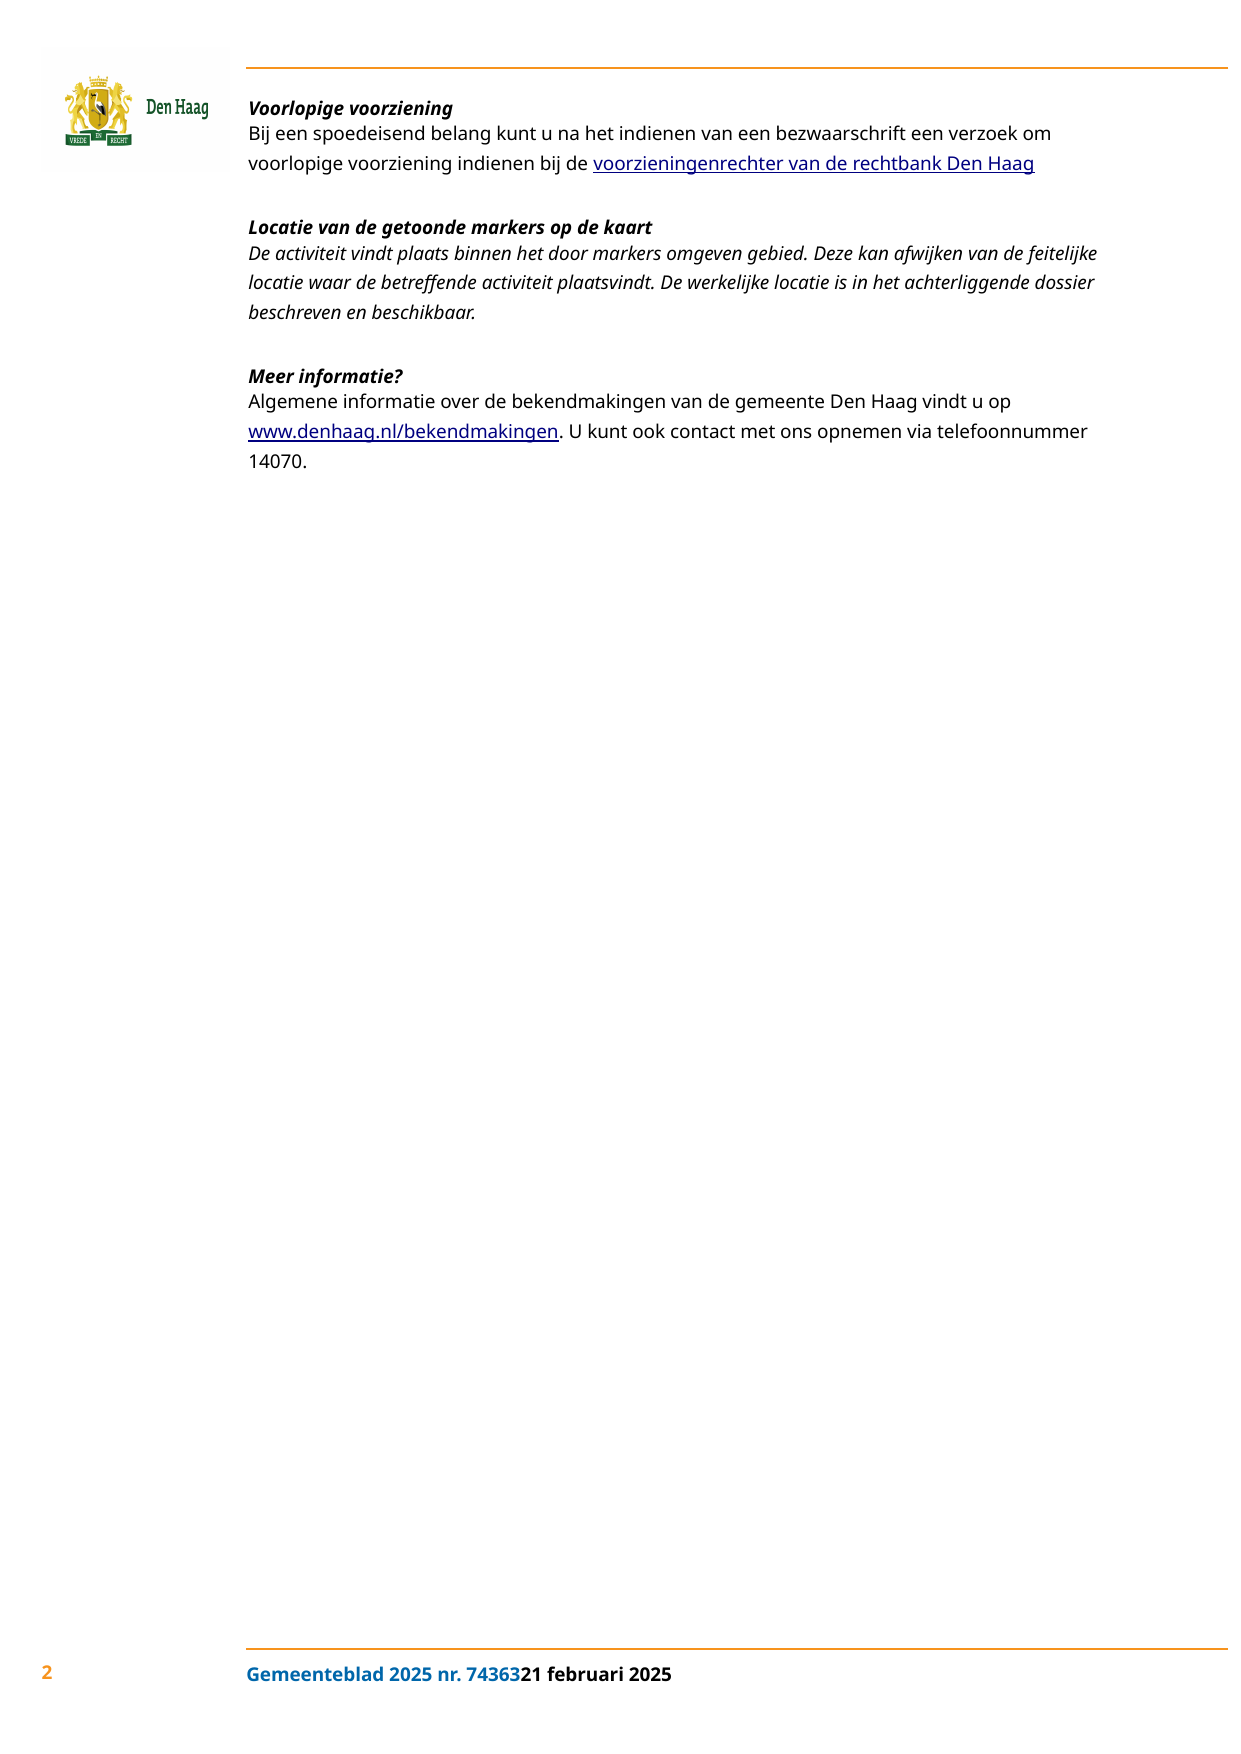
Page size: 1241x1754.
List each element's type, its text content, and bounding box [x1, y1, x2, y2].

text Algemene informatie over de bekendmakingen van de gemeente Den Haag vindt u op www.denhaag.nl/bekendmakingen. U kunt ook contact met ons opnemen via telefoonnummer 14070. [248, 389, 1152, 473]
text Meer informatie? [248, 363, 1152, 389]
picture [41, 47, 231, 172]
text De activiteit vindt plaats binnen het door markers omgeven gebied. Deze kan afwijken van de feitelijke locatie waar de betreffende activiteit plaatsvindt. De werkelijke locatie is in het achterliggende dossier beschreven en beschikbaar. [248, 240, 1152, 325]
text Locatie van de getoonde markers op de kaart [248, 214, 1152, 240]
text Bij een spoedeisend belang kunt u na het indienen van een bezwaarschrift een verzoek om voorlopige voorziening indienen bij de voorzieningenrechter van de rechtbank Den Haag [248, 121, 1152, 176]
text Voorlopige voorziening [248, 95, 1152, 121]
